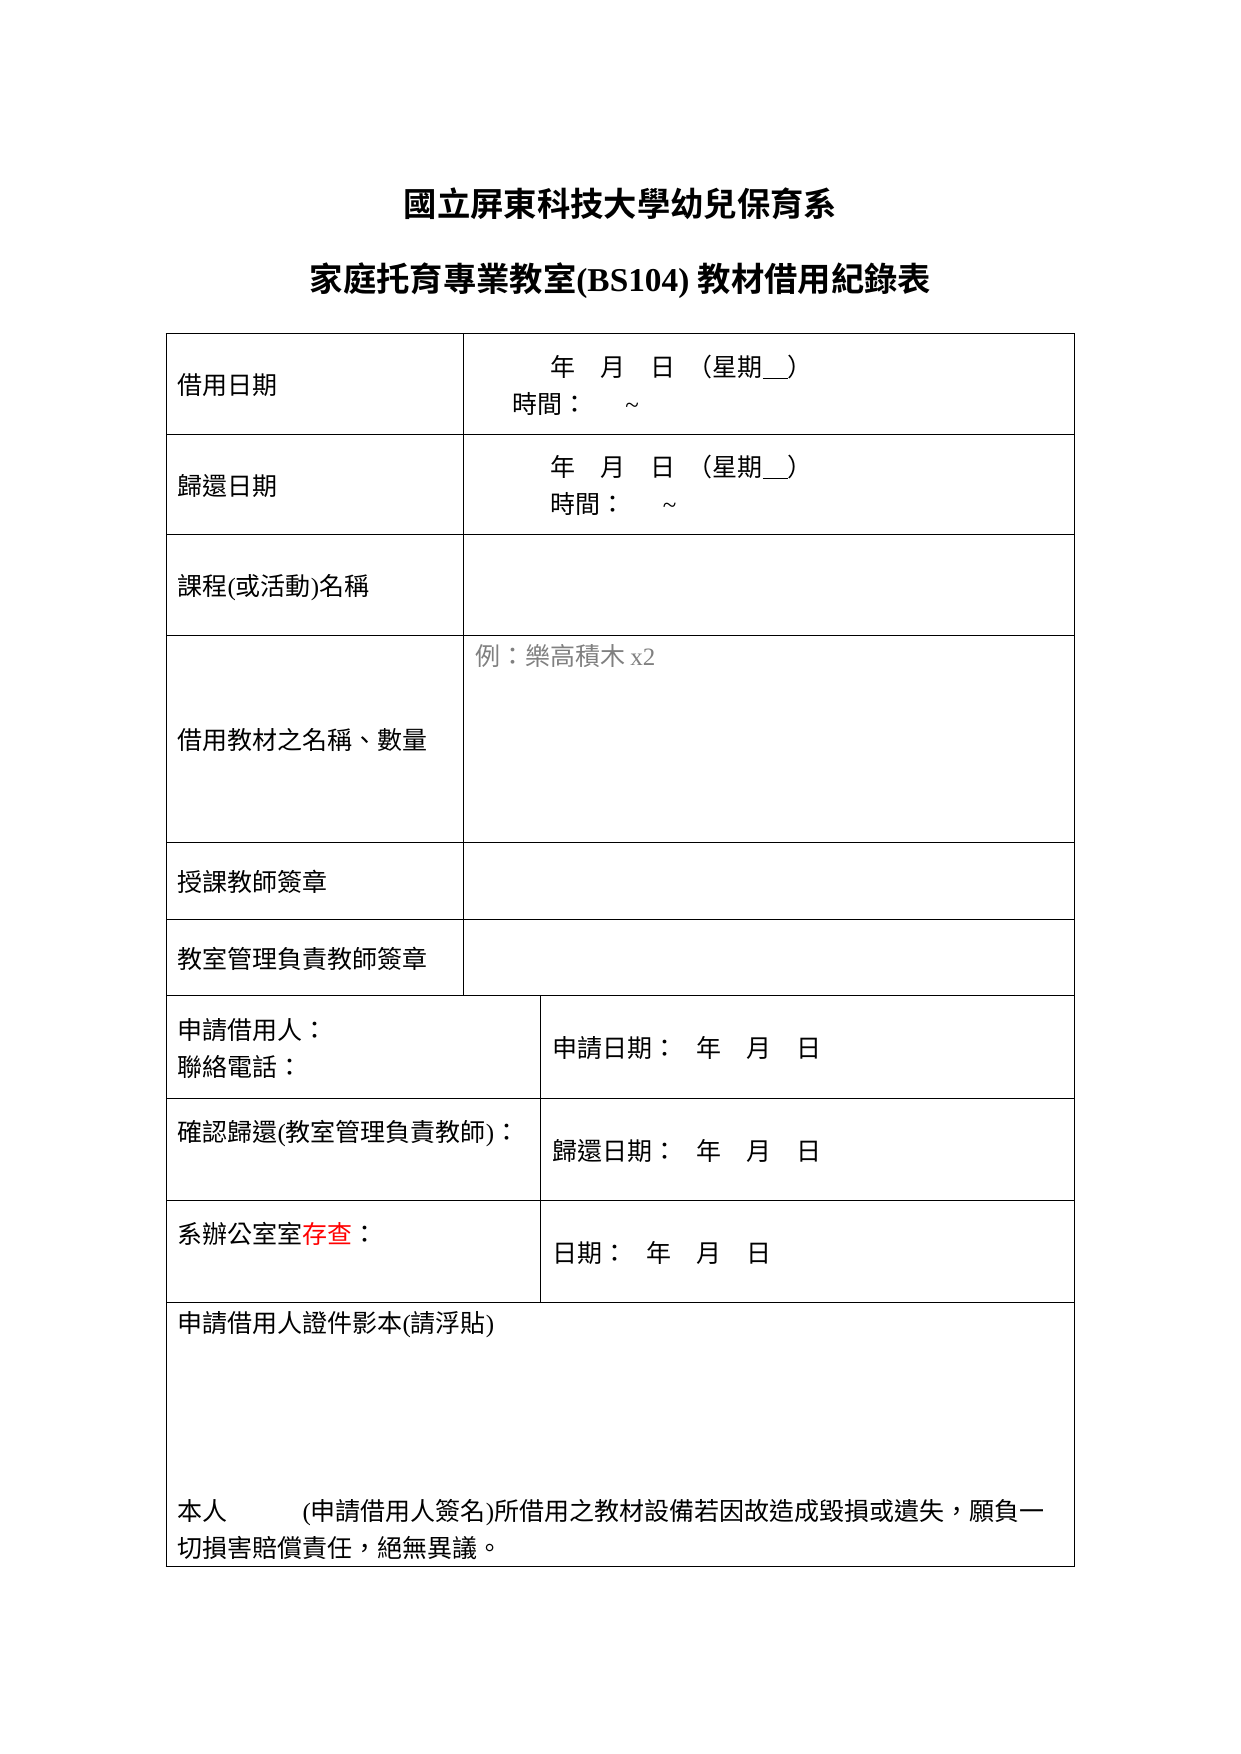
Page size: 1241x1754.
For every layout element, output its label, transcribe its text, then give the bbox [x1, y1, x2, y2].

table_cell 申請借用人證件影本(請浮貼) 本人 (申請借用人簽名)所借用之教材設備若因故造成毀損或遺失，願負一切損害賠償責任，絕無異議。 [167, 1303, 1074, 1566]
table_cell 歸還日期： 年 月 日 [541, 1099, 1074, 1200]
table_cell 年 月 日 （星期 ） 時間： ~ [464, 435, 1074, 534]
table_header 借用日期 [167, 334, 463, 434]
text 國立屏東科技大學幼兒保育系 [177, 164, 1063, 239]
table_cell 申請日期： 年 月 日 [541, 996, 1074, 1098]
table_cell 例：樂高積木x2 [464, 636, 1074, 842]
table_cell [464, 920, 1074, 995]
table_cell 申請借用人： 聯絡電話： [167, 996, 540, 1098]
table_cell 系辦公室室存查： [167, 1201, 540, 1302]
table_cell 課程(或活動)名稱 [167, 535, 463, 634]
table_cell 歸還日期 [167, 435, 463, 534]
table_cell [464, 535, 1074, 634]
table_header 年 月 日 （星期 ） 時間： ~ [464, 334, 1074, 434]
table_cell 借用教材之名稱、數量 [167, 636, 463, 842]
table_cell 確認歸還(教室管理負責教師)： [167, 1099, 540, 1200]
table_cell 授課教師簽章 [167, 843, 463, 918]
text 家庭托育專業教室(BS104) 教材借用紀錄表 [177, 239, 1063, 314]
table_cell 日期： 年 月 日 [541, 1201, 1074, 1302]
table_cell 教室管理負責教師簽章 [167, 920, 463, 995]
table_cell [464, 843, 1074, 918]
